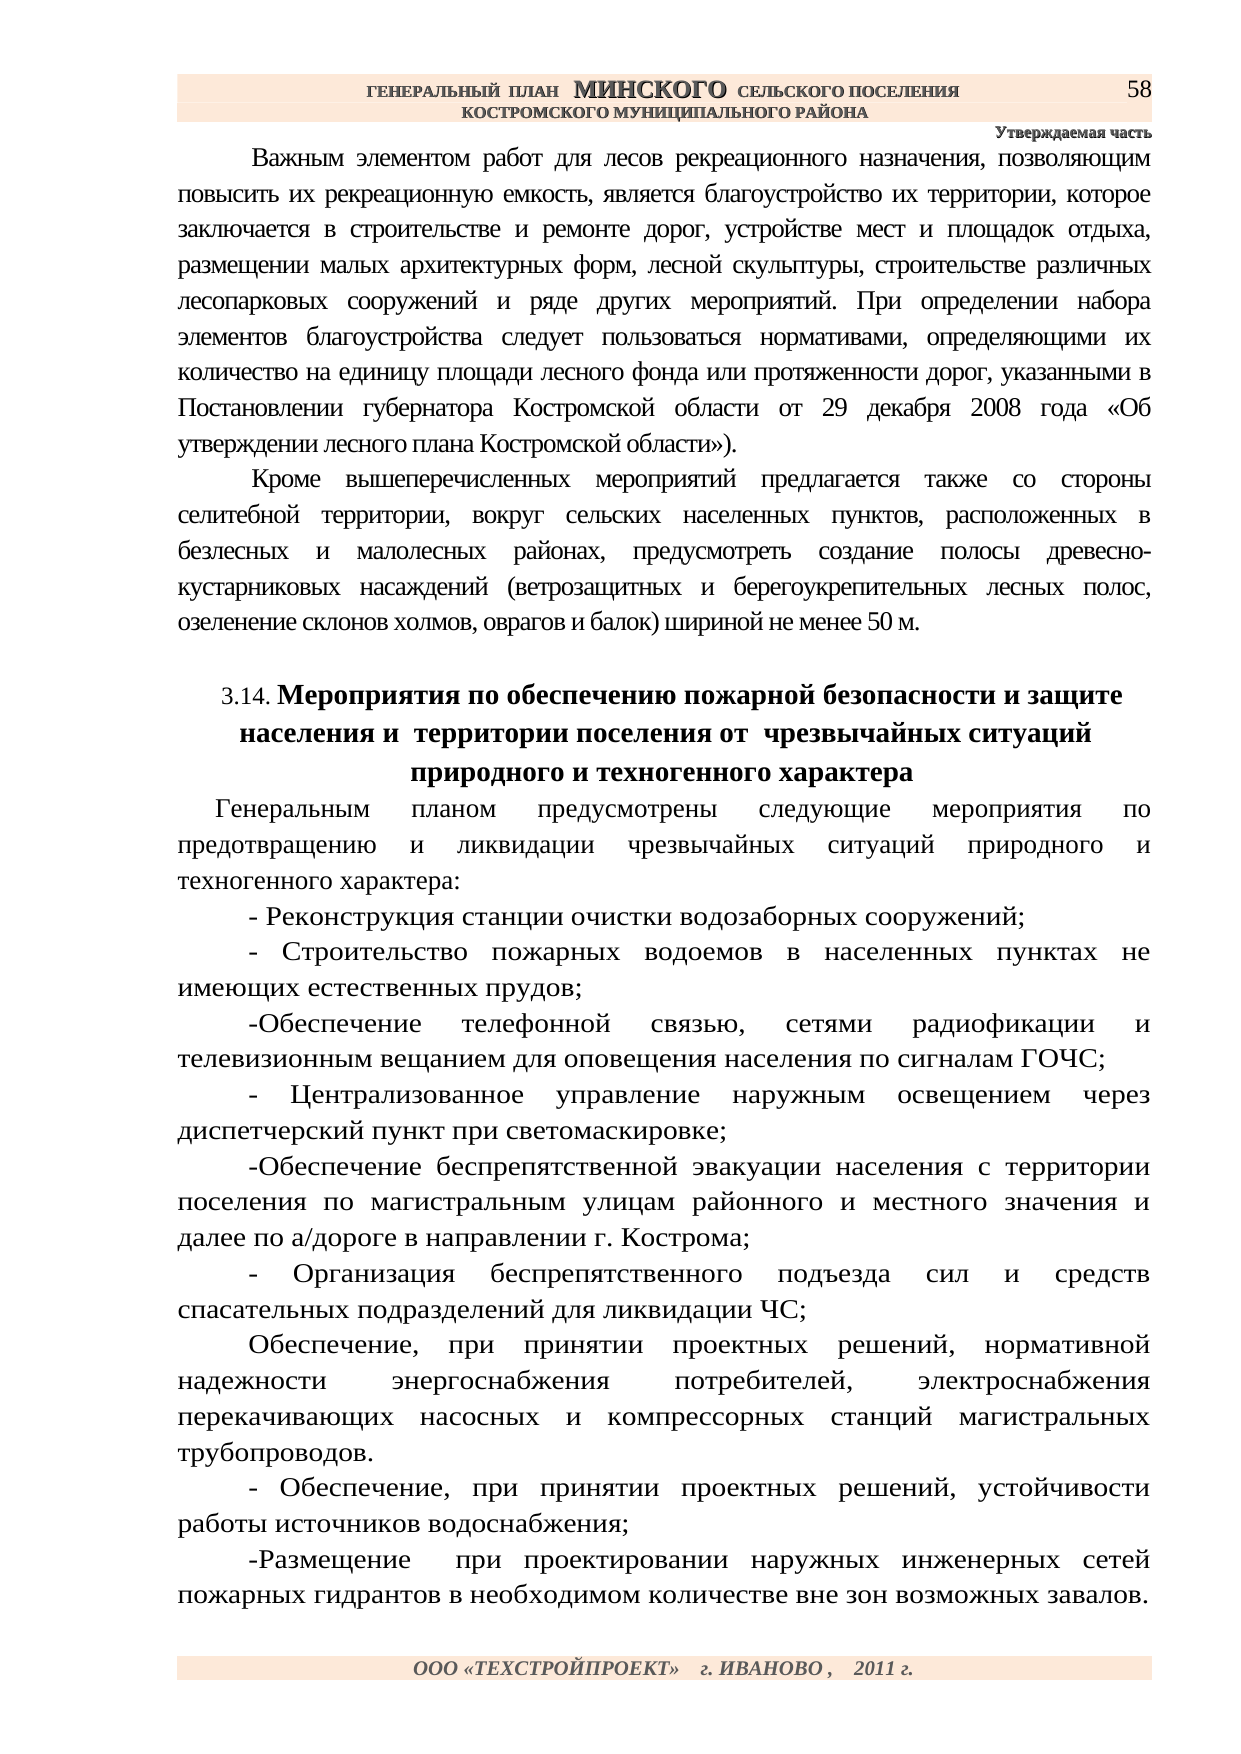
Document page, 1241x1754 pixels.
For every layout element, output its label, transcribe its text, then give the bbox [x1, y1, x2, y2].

text -Обеспечение телефонной связью, сетями радиофикации и телевизионным вещанием для оповещения населения по сигналам ГОЧС; [177, 1007, 1152, 1074]
text - Организация беспрепятственного подъезда сил и средств спасательных подразделений для ликвидации ЧС; [177, 1257, 1152, 1324]
text Кроме вышеперечисленных мероприятий предлагается также со стороны селитебной территории, вокруг сельских населенных пунктов, расположенных в безлесных и малолесных районах, предусмотреть создание полосы древесно-кустарниковых насаждений (ветрозащитных и берегоукрепительных лесных полос, озеленение склонов холмов, оврагов и балок) шириной не менее 50 м. [177, 462, 1152, 637]
text Важным элементом работ для лесов рекреационного назначения, позволяющим повысить их рекреационную емкость, является благоустройство их территории, которое заключается в строительстве и ремонте дорог, устройстве мест и площадок отдыха, размещении малых архитектурных форм, лесной скульптуры, строительстве различных лесопарковых сооружений и ряде других мероприятий. При определении набора элементов благоустройства следует пользоваться нормативами, определяющими их количество на единицу площади лесного фонда или протяженности дорог, указанными в Постановлении губернатора Костромской области от 29 декабря 2008 года «Об утверждении лесного плана Костромской области»). [177, 141, 1152, 458]
subtitle Мероприятия по обеспечению пожарной безопасности и защите населения и территории поселения от чрезвычайных ситуаций природного и техногенного характера [179, 677, 1152, 787]
text -Размещение при проектировании наружных инженерных сетей пожарных гидрантов в необходимом количестве вне зон возможных завалов. [177, 1543, 1152, 1610]
text - Реконструкция станции очистки водозаборных сооружений; [177, 900, 1152, 931]
text - Централизованное управление наружным освещением через диспетчерский пункт при светомаскировке; [177, 1078, 1152, 1145]
text Генеральным планом предусмотрены следующие мероприятия по предотвращению и ликвидации чрезвычайных ситуаций природного и техногенного характера: [177, 792, 1152, 895]
text -Обеспечение беспрепятственной эвакуации населения с территории поселения по магистральным улицам районного и местного значения и далее по а/дороге в направлении г. Кострома; [177, 1150, 1152, 1252]
text - Строительство пожарных водоемов в населенных пунктах не имеющих естественных прудов; [177, 935, 1152, 1002]
text - Обеспечение, при принятии проектных решений, устойчивости работы источников водоснабжения; [177, 1471, 1152, 1538]
text Обеспечение, при принятии проектных решений, нормативной надежности энергоснабжения потребителей, электроснабжения перекачивающих насосных и компрессорных станций магистральных трубопроводов. [177, 1328, 1152, 1467]
